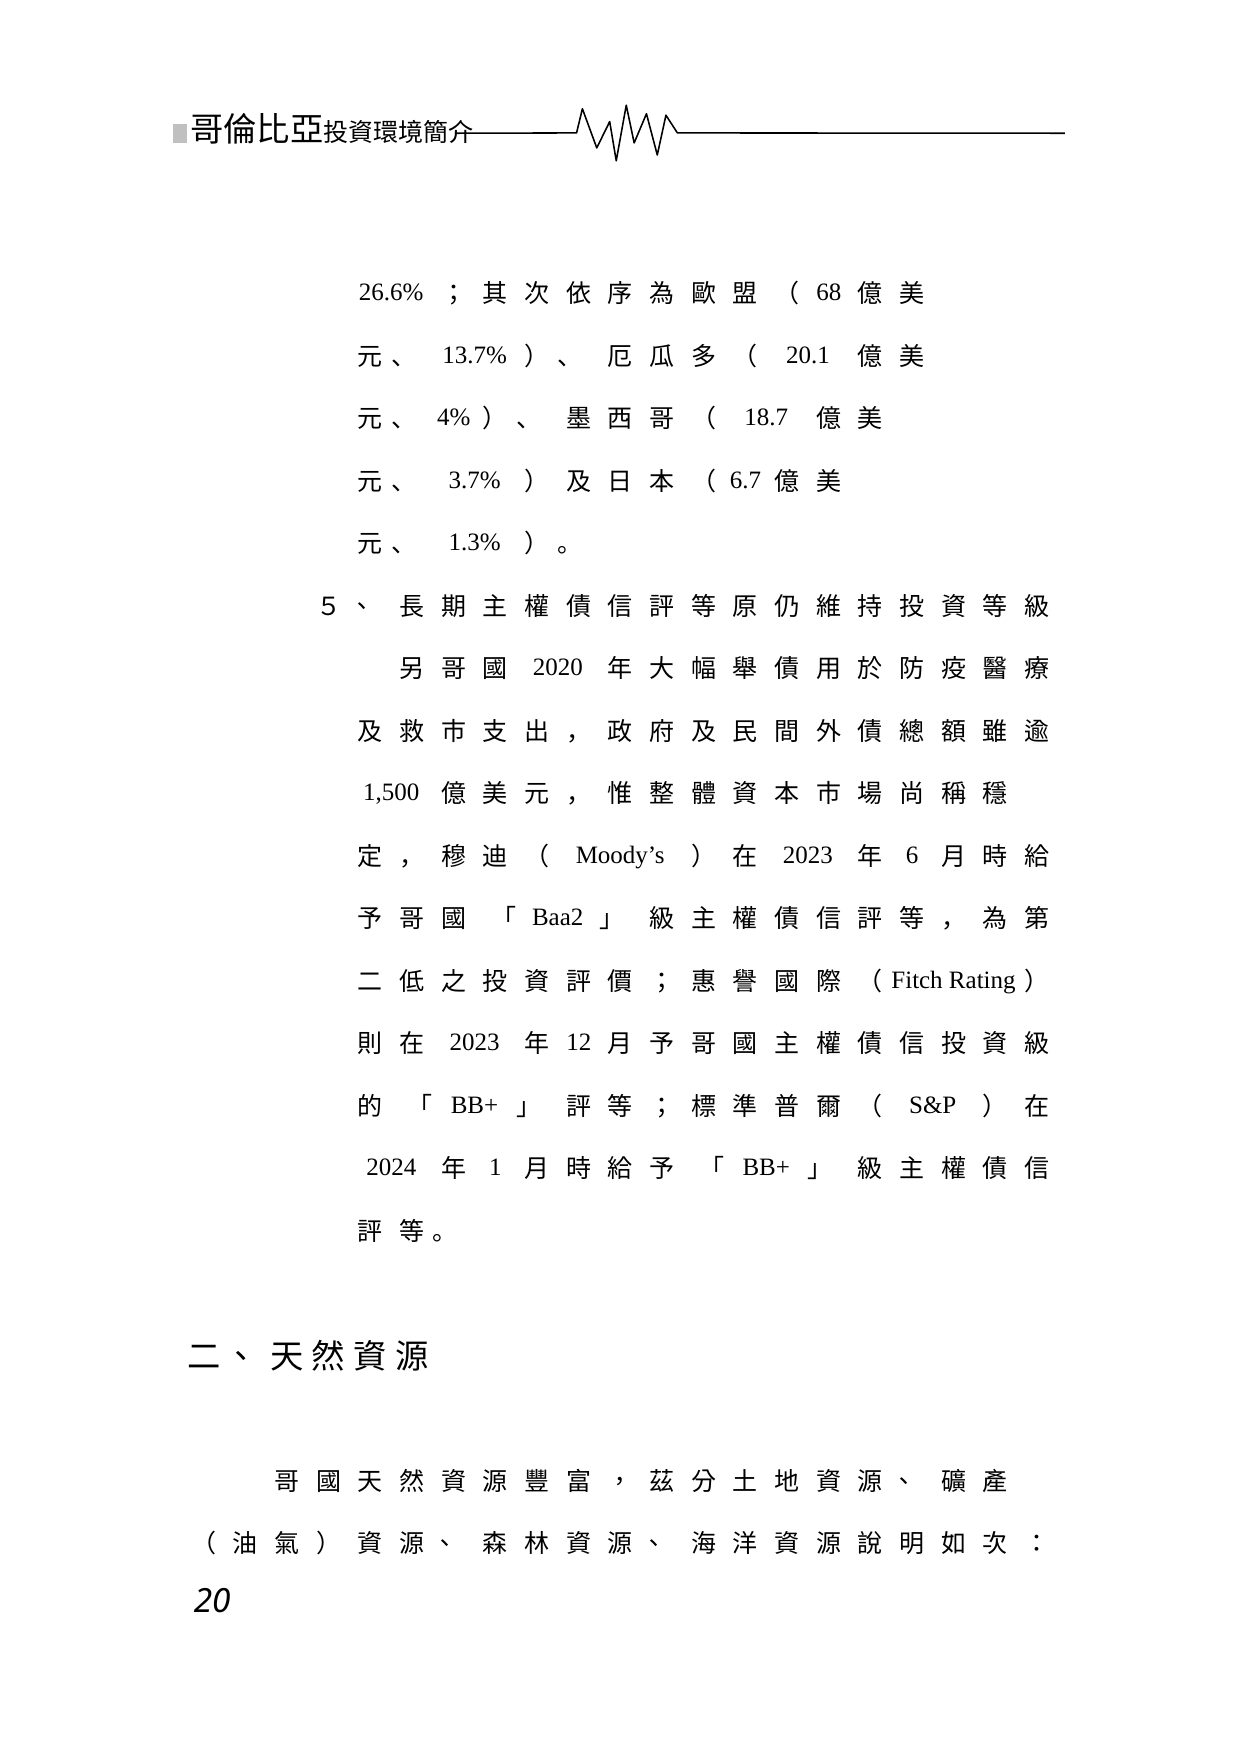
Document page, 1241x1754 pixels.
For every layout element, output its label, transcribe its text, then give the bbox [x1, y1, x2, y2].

text 哥國天然資源豐富，茲分土地資源、礦產（油氣）資源、森林資源、海洋資源說明如次： [183, 1438, 1058, 1563]
text 另哥國2020年大幅舉債用於防疫醫療及救市支出，政府及民間外債總額雖逾1,500億美元，惟整體資本市場尚稱穩定，穆迪（Moody’s）在2023年6月時給予哥國「Baa2」級主權債信評等，為第二低之投資評價；惠譽國際（Fitch Rating）則在2023年12月予哥國主權債信投資級的「BB+」評等；標準普爾（S&P）在2024年1月時給予「BB+」級主權債信評等。 [330, 625, 1058, 1250]
text ５、長期主權債信評等原仍維持投資等級 [281, 563, 1058, 625]
text 二、天然資源 [183, 1313, 1058, 1375]
text 26.6%；其次依序為歐盟（68億美元、13.7%）、厄瓜多（20.1億美元、4%）、墨西哥（18.7億美元、3.7%）及日本（6.7億美元、1.3%）。 [330, 250, 1058, 563]
